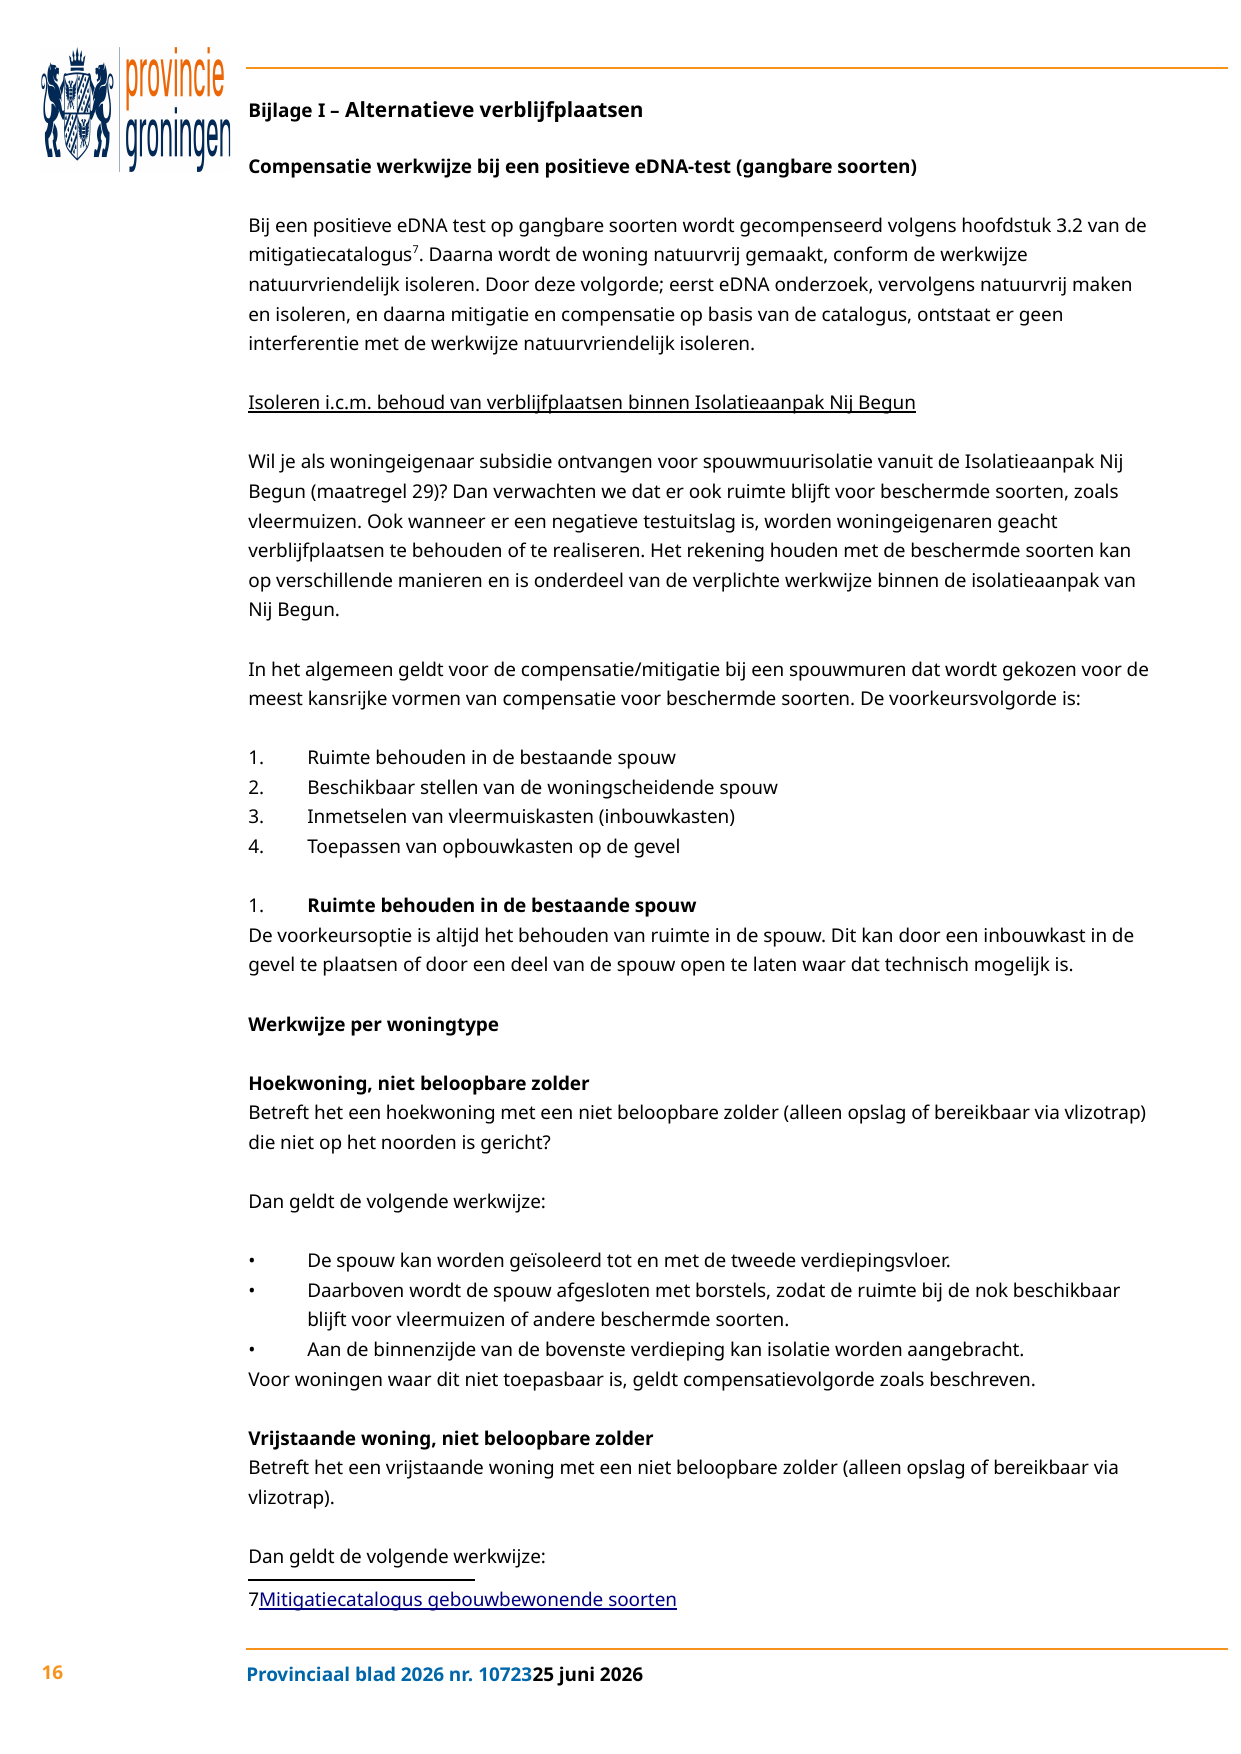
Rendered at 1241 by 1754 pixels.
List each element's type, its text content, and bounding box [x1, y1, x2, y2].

text In het algemeen geldt voor de compensatie/mitigatie bij een spouwmuren dat wordt gekozen voor de meest kansrijke vormen van compensatie voor beschermde soorten. De voorkeursvolgorde is: [248, 656, 1152, 711]
text Bij een positieve eDNA test op gangbare soorten wordt gecompenseerd volgens hoofdstuk 3.2 van de mitigatiecatalogus. Daarna wordt de woning natuurvrij gemaakt, conform de werkwijze natuurvriendelijk isoleren. Door deze volgorde; eerst eDNA onderzoek, vervolgens natuurvrij maken en isoleren, en daarna mitigatie en compensatie op basis van de catalogus, ontstaat er geen interferentie met de werkwijze natuurvriendelijk isoleren. [248, 212, 1152, 356]
text Betreft het een vrijstaande woning met een niet beloopbare zolder (alleen opslag of bereikbaar via vlizotrap). [248, 1454, 1152, 1510]
text Voor woningen waar dit niet toepasbaar is, geldt compensatievolgorde zoals beschreven. [248, 1366, 1152, 1392]
text Mitigatiecatalogus gebouwbewonende soorten [248, 1586, 1152, 1612]
text Wil je als woningeigenaar subsidie ontvangen voor spouwmuurisolatie vanuit de Isolatieaanpak Nij Begun (maatregel 29)? Dan verwachten we dat er ook ruimte blijft voor beschermde soorten, zoals vleermuizen. Ook wanneer er een negatieve testuitslag is, worden woningeigenaren geacht verblijfplaatsen te behouden of te realiseren. Het rekening houden met de beschermde soorten kan op verschillende manieren en is onderdeel van de verplichte werkwijze binnen de isolatieaanpak van Nij Begun. [248, 449, 1152, 622]
list Inmetselen van vleermuiskasten (inbouwkasten) [248, 804, 1152, 829]
text Vrijstaande woning, niet beloopbare zolder [248, 1425, 1152, 1451]
list Ruimte behouden in de bestaande spouw [248, 744, 1152, 770]
text Compensatie werkwijze bij een positieve eDNA-test (gangbare soorten) [248, 153, 1152, 179]
list Ruimte behouden in de bestaande spouw [248, 892, 1152, 918]
list De spouw kan worden geïsoleerd tot en met de tweede verdiepingsvloer. [248, 1247, 1152, 1273]
list Toepassen van opbouwkasten op de gevel [248, 833, 1152, 859]
list Beschikbaar stellen van de woningscheidende spouw [248, 774, 1152, 800]
text Isoleren i.c.m. behoud van verblijfplaatsen binnen Isolatieaanpak Nij Begun [248, 389, 1152, 415]
text Betreft het een hoekwoning met een niet beloopbare zolder (alleen opslag of bereikbaar via vlizotrap) die niet op het noorden is gericht? [248, 1099, 1152, 1155]
list Daarboven wordt de spouw afgesloten met borstels, zodat de ruimte bij de nok beschikbaar blijft voor vleermuizen of andere beschermde soorten. [248, 1277, 1152, 1332]
text De voorkeursoptie is altijd het behouden van ruimte in de spouw. Dit kan door een inbouwkast in de gevel te plaatsen of door een deel van de spouw open te laten waar dat technisch mogelijk is. [248, 922, 1152, 977]
list Aan de binnenzijde van de bovenste verdieping kan isolatie worden aangebracht. [248, 1336, 1152, 1362]
text Dan geldt de volgende werkwijze: [248, 1543, 1152, 1569]
text Hoekwoning, niet beloopbare zolder [248, 1070, 1152, 1096]
text Bijlage I – Alternatieve verblijfplaatsen [248, 95, 1152, 123]
text Werkwijze per woningtype [248, 1011, 1152, 1037]
picture [41, 47, 231, 172]
text Dan geldt de volgende werkwijze: [248, 1188, 1152, 1214]
